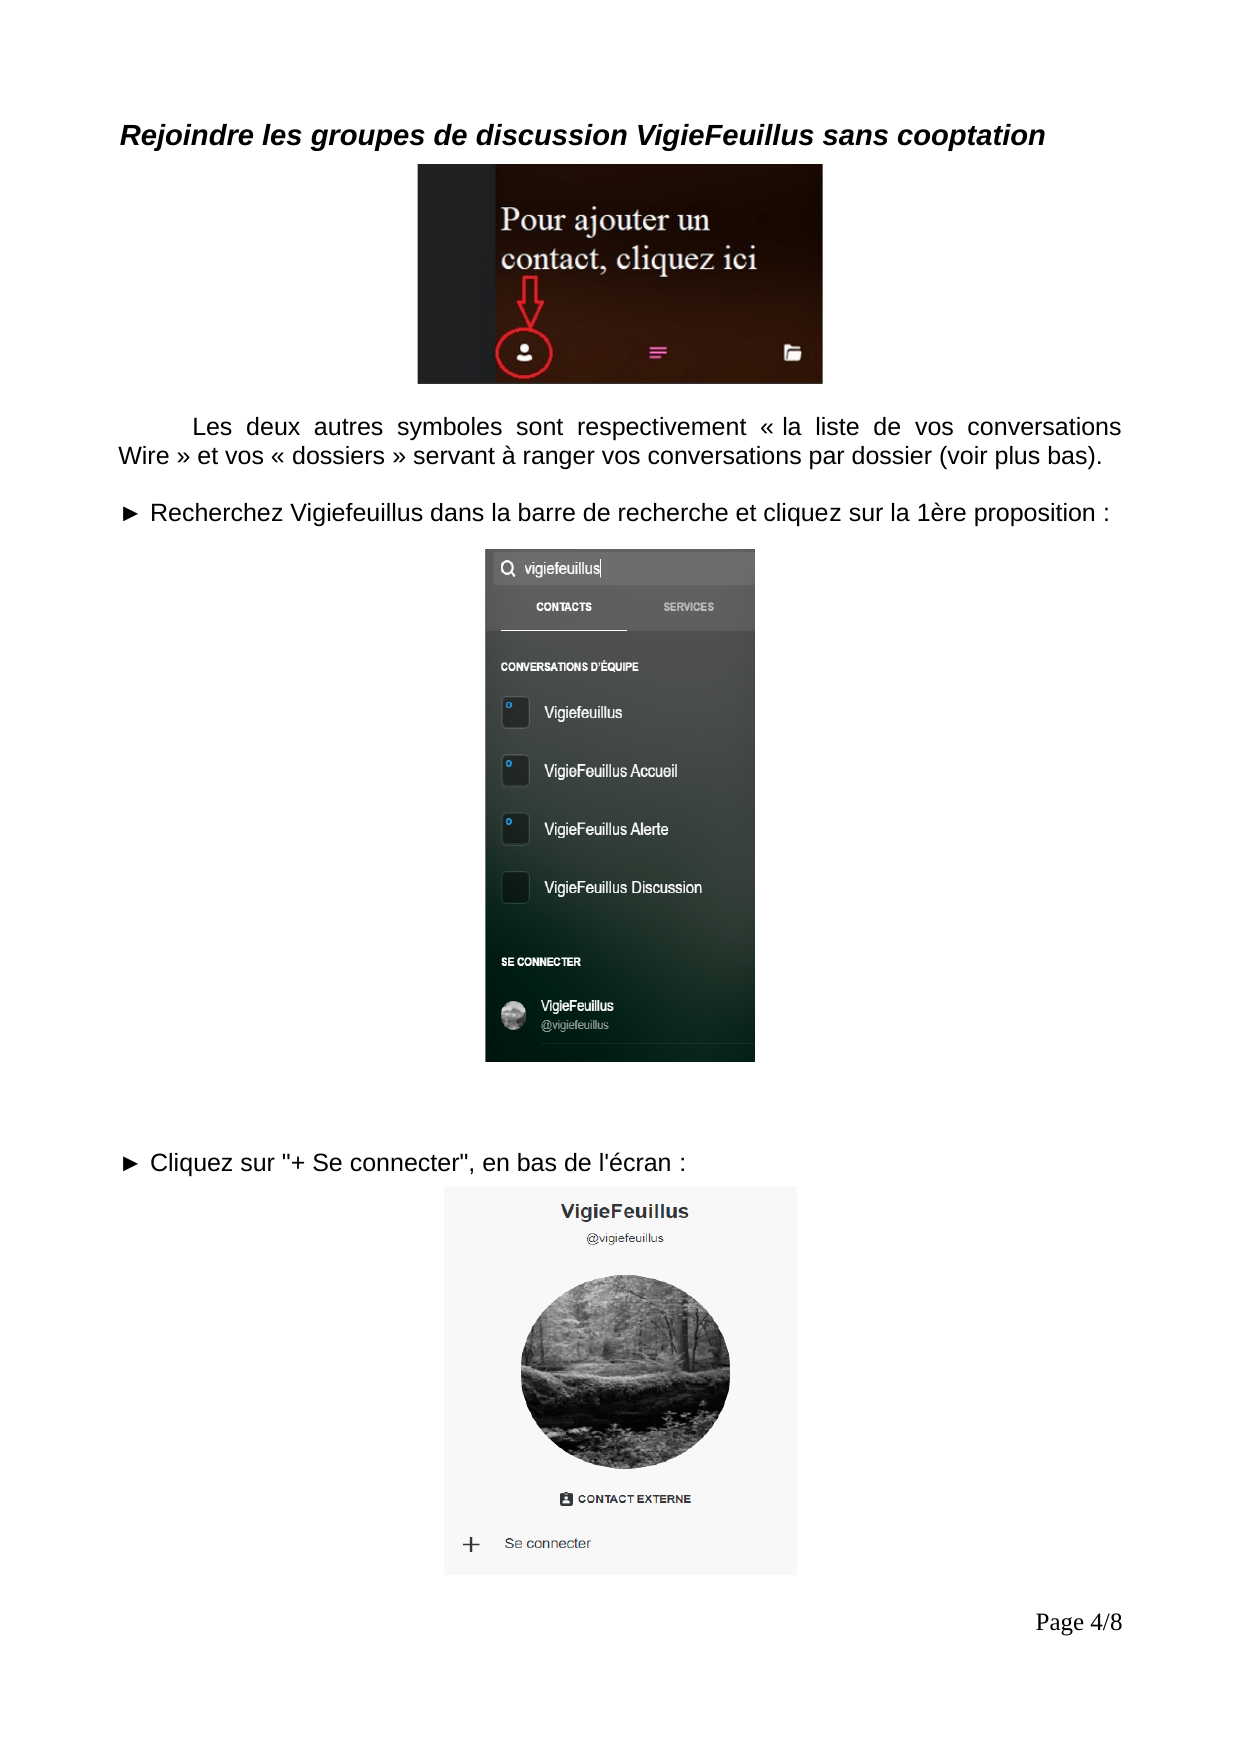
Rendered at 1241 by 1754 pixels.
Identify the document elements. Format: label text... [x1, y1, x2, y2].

text ► Recherchez Vigiefeuillus dans la barre de recherche et cliquez sur la 1ère proposition : [118, 498, 1122, 527]
picture [485, 549, 755, 1062]
text Les deux autres symboles sont respectivement « la liste de vos conversations Wire » et vos « dossiers » servant à ranger vos conversations par dossier (voir plus bas). [118, 412, 1122, 469]
subtitle Rejoindre les groupes de discussion VigieFeuillus sans cooptation [119, 118, 1122, 152]
picture [443, 1186, 797, 1575]
picture [417, 164, 823, 384]
text ► Cliquez sur "+ Se connecter", en bas de l'écran : [118, 1148, 1122, 1177]
